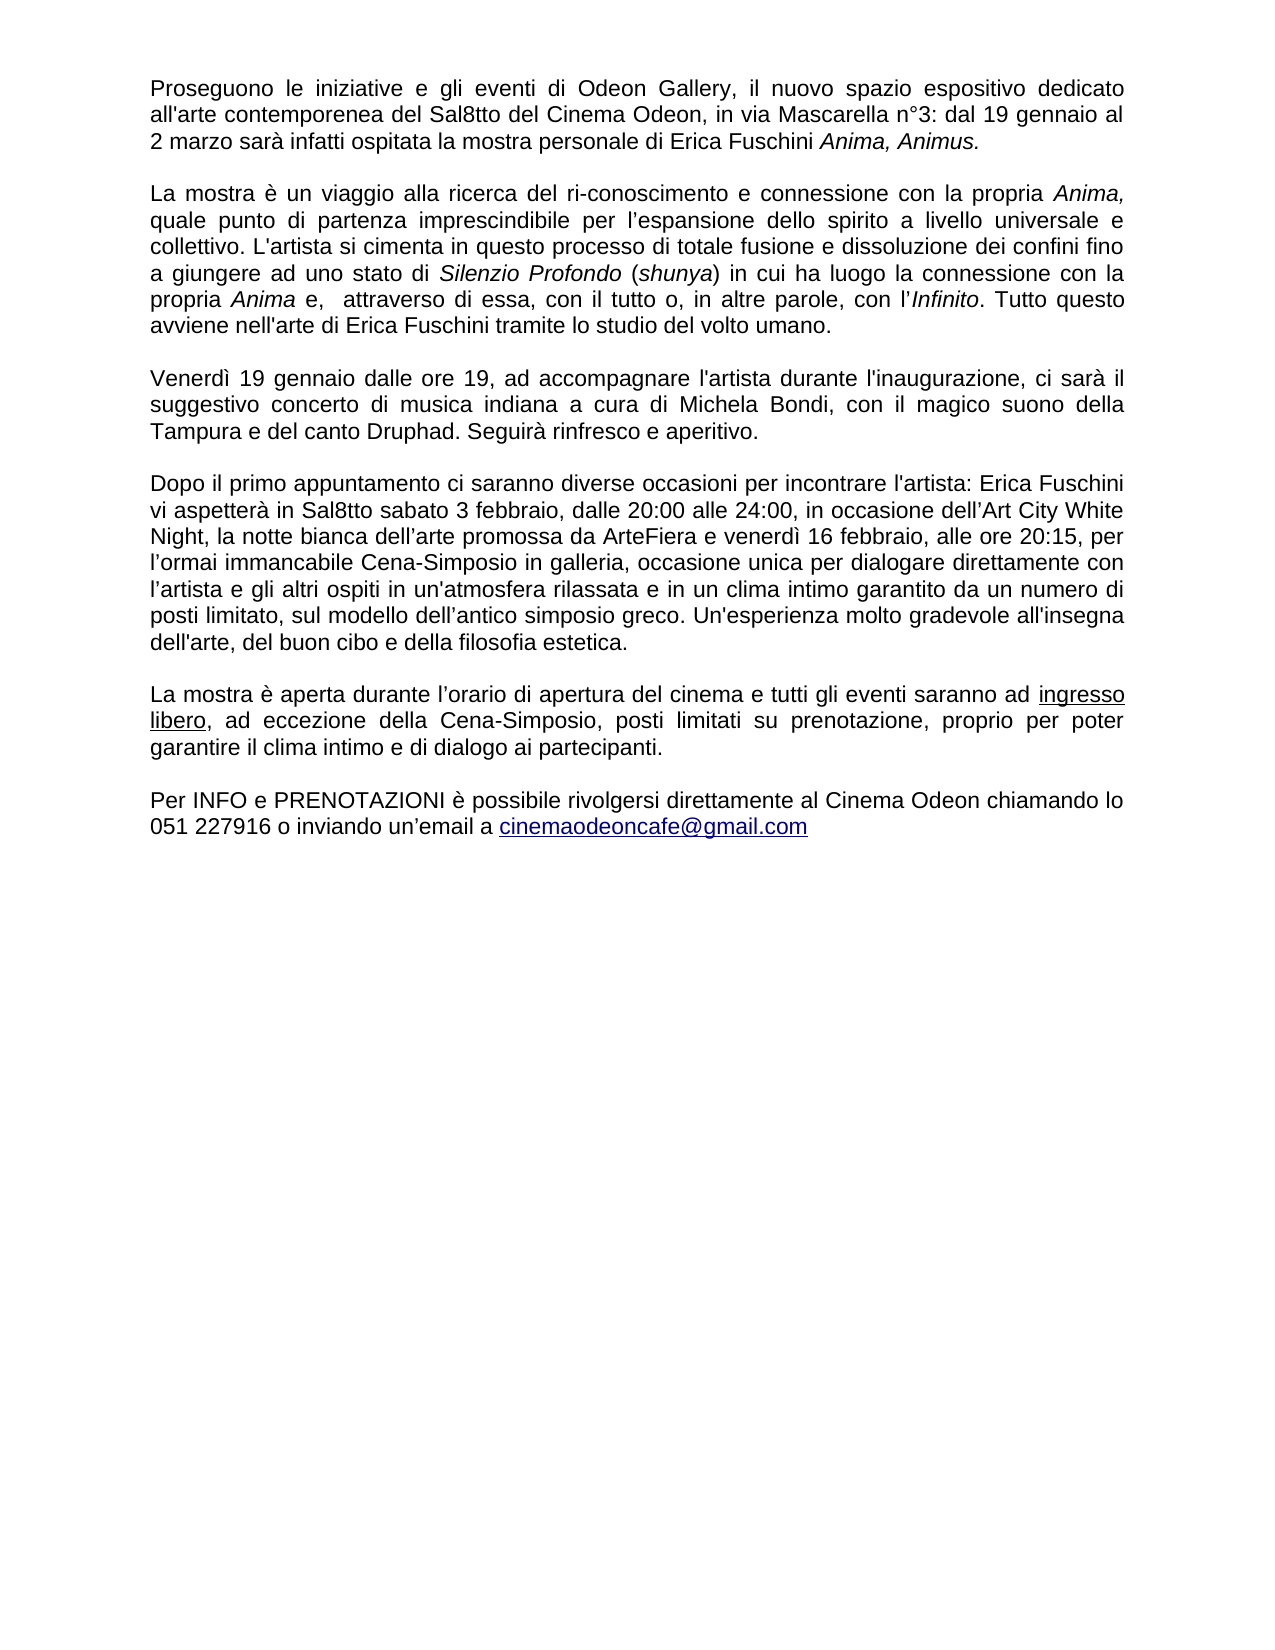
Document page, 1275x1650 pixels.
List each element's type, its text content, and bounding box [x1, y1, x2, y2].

text La mostra è un viaggio alla ricerca del ri-conoscimento e connessione con la propria Anima, quale punto di partenza imprescindibile per l’espansione dello spirito a livello universale e collettivo. L'artista si cimenta in questo processo di totale fusione e dissoluzione dei confini fino a giungere ad uno stato di Silenzio Profondo (shunya) in cui ha luogo la connessione con la propria Anima e, attraverso di essa, con il tutto o, in altre parole, con l’Infinito. Tutto questo avviene nell'arte di Erica Fuschini tramite lo studio del volto umano. [150, 180, 1125, 338]
text Venerdì 19 gennaio dalle ore 19, ad accompagnare l'artista durante l'inaugurazione, ci sarà il suggestivo concerto di musica indiana a cura di Michela Bondi, con il magico suono della Tampura e del canto Druphad. Seguirà rinfresco e aperitivo. [150, 365, 1125, 444]
text Dopo il primo appuntamento ci saranno diverse occasioni per incontrare l'artista: Erica Fuschini vi aspetterà in Sal8tto sabato 3 febbraio, dalle 20:00 alle 24:00, in occasione dell’Art City White Night, la notte bianca dell’arte promossa da ArteFiera e venerdì 16 febbraio, alle ore 20:15, per l’ormai immancabile Cena-Simposio in galleria, occasione unica per dialogare direttamente con l’artista e gli altri ospiti in un'atmosfera rilassata e in un clima intimo garantito da un numero di posti limitato, sul modello dell’antico simposio greco. Un'esperienza molto gradevole all'insegna dell'arte, del buon cibo e della filosofia estetica. [150, 470, 1125, 655]
text Per INFO e PRENOTAZIONI è possibile rivolgersi direttamente al Cinema Odeon chiamando lo 051 227916 o inviando un’email a cinemaodeoncafe@gmail.com [150, 787, 1125, 839]
text Proseguono le iniziative e gli eventi di Odeon Gallery, il nuovo spazio espositivo dedicato all'arte contemporenea del Sal8tto del Cinema Odeon, in via Mascarella n°3: dal 19 gennaio al 2 marzo sarà infatti ospitata la mostra personale di Erica Fuschini Anima, Animus. [150, 75, 1125, 154]
text La mostra è aperta durante l’orario di apertura del cinema e tutti gli eventi saranno ad ingresso libero, ad eccezione della Cena-Simposio, posti limitati su prenotazione, proprio per poter garantire il clima intimo e di dialogo ai partecipanti. [150, 681, 1125, 760]
